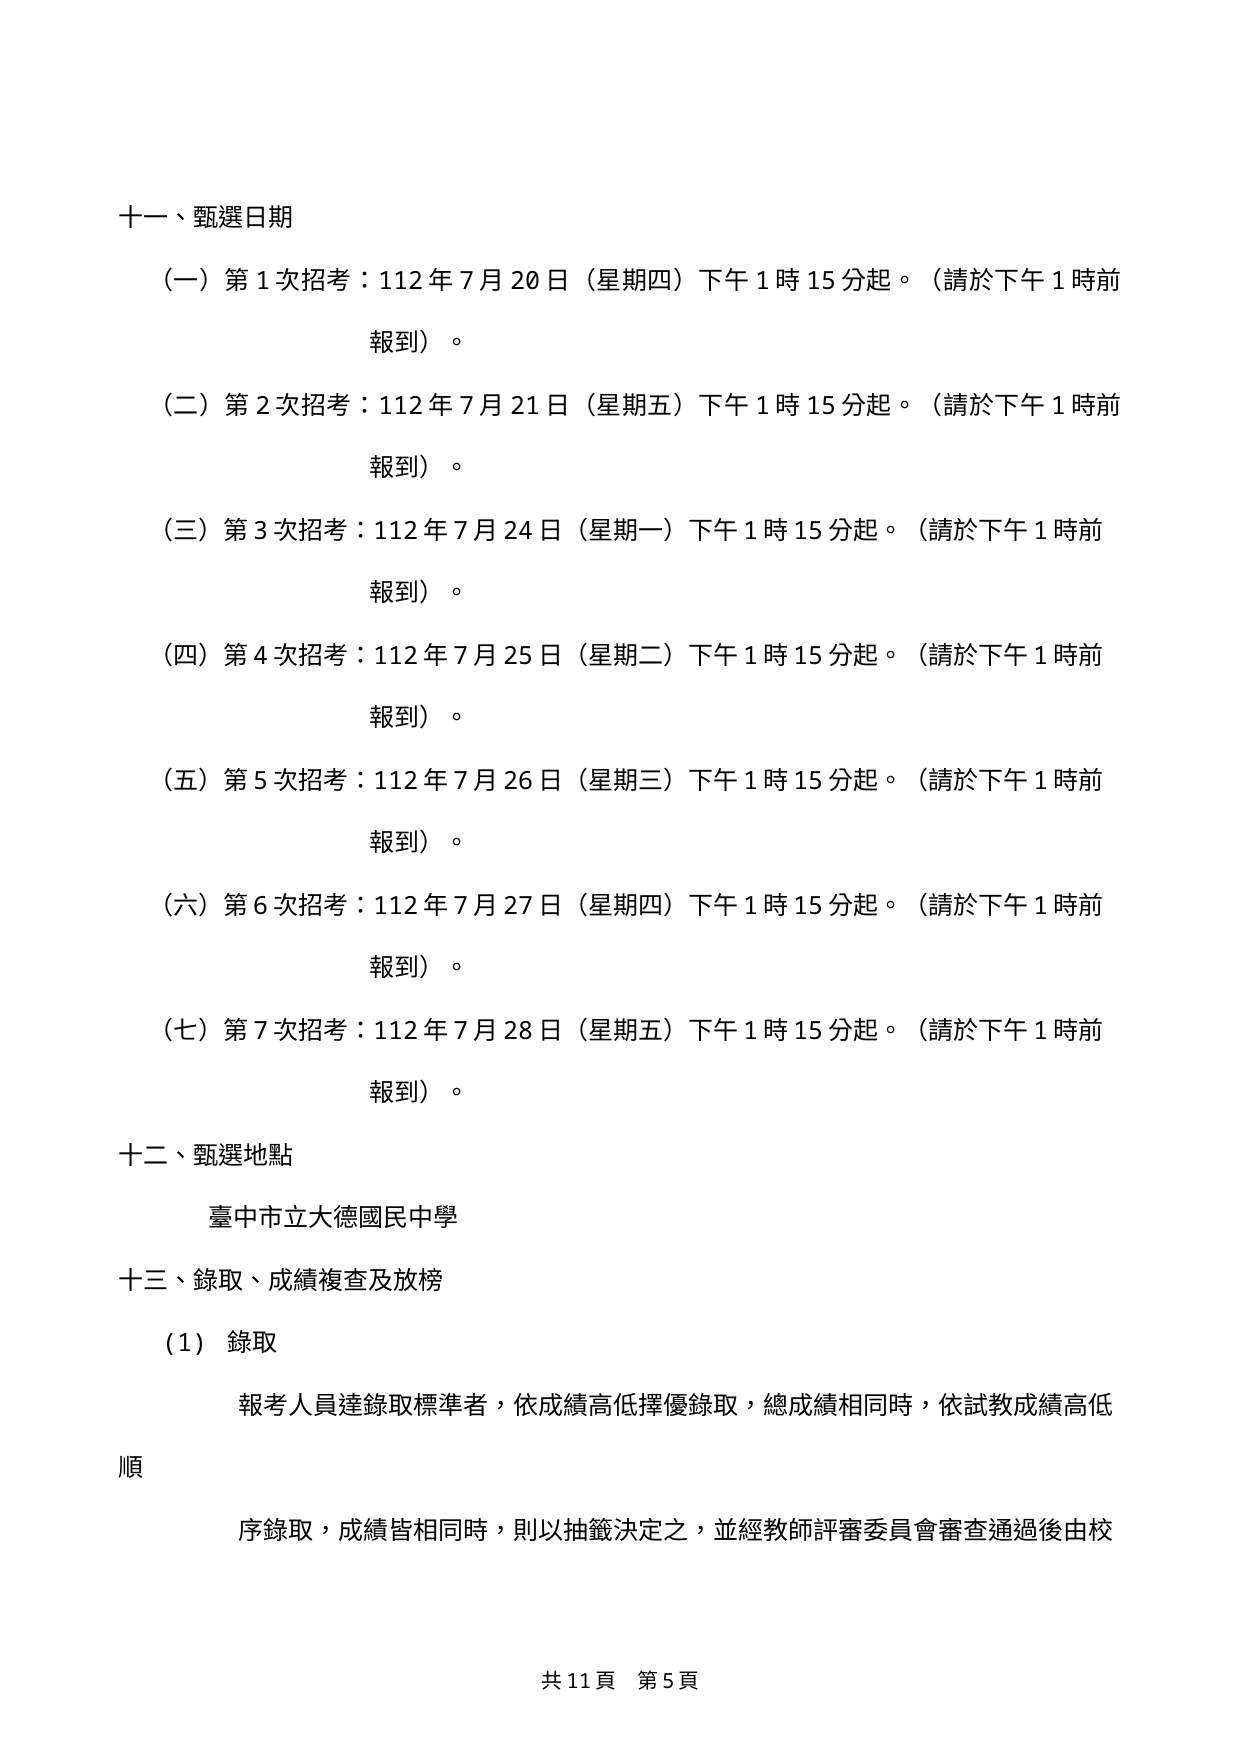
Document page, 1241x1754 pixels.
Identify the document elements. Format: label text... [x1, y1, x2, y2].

text 報考人員達錄取標準者，依成績高低擇優錄取，總成績相同時，依試教成績高低順 [118, 1362, 1122, 1487]
list 錄取 [162, 1299, 1122, 1362]
text （一）第1次招考：112年7月20日（星期四）下午1時15分起。（請於下午1時前報到）。 [148, 237, 1122, 362]
text 臺中市立大德國民中學 [118, 1174, 1122, 1237]
text 十二、甄選地點 [118, 1112, 1122, 1174]
text 十一、甄選日期 [118, 174, 1122, 237]
text 十三、錄取、成績複查及放榜 [118, 1237, 1122, 1299]
text （七）第7次招考：112年7月28日（星期五）下午1時15分起。（請於下午1時前報到）。 [148, 987, 1122, 1112]
text （四）第4次招考：112年7月25日（星期二）下午1時15分起。（請於下午1時前報到）。 [148, 612, 1122, 737]
text （五）第5次招考：112年7月26日（星期三）下午1時15分起。（請於下午1時前報到）。 [148, 737, 1122, 862]
text 序錄取，成績皆相同時，則以抽籤決定之，並經教師評審委員會審查通過後由校 [118, 1487, 1122, 1549]
text （六）第6次招考：112年7月27日（星期四）下午1時15分起。（請於下午1時前報到）。 [148, 862, 1122, 987]
text （二）第2次招考：112年7月21日（星期五）下午1時15分起。（請於下午1時前報到）。 [148, 362, 1122, 487]
text （三）第3次招考：112年7月24日（星期一）下午1時15分起。（請於下午1時前報到）。 [148, 487, 1122, 612]
